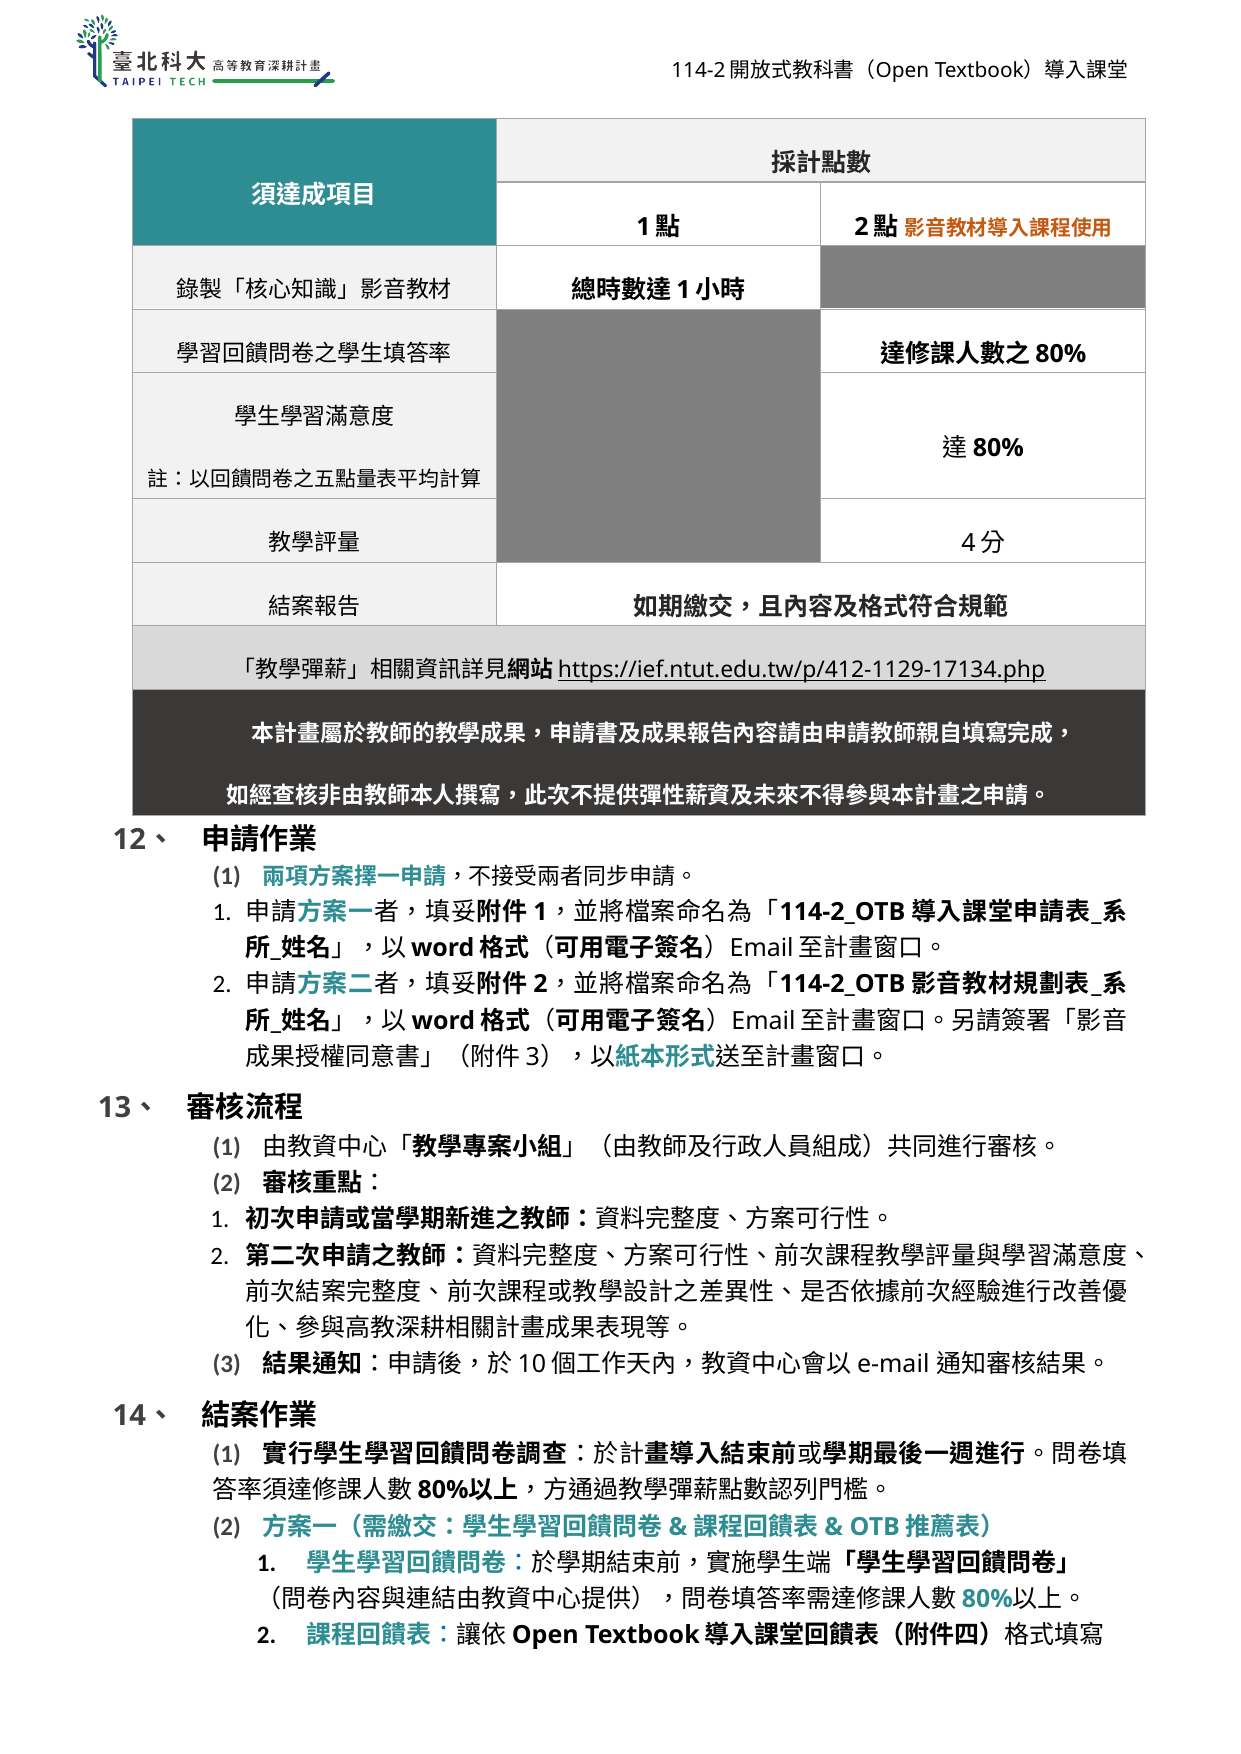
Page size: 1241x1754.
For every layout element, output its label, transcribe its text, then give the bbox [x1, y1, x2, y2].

list 審核重點： [212, 1163, 1128, 1199]
list 兩項方案擇一申請，不接受兩者同步申請。 [212, 858, 1128, 891]
list 初次申請或當學期新進之教師：資料完整度、方案可行性。 [210, 1199, 1128, 1235]
list 第二次申請之教師：資料完整度、方案可行性、前次課程教學評量與學習滿意度、前次結案完整度、前次課程或教學設計之差異性、是否依據前次經驗進行改善優化、參與高教深耕相關計畫成果表現等。 [210, 1235, 1128, 1344]
list 實行學生學習回饋問卷調查：於計畫導入結束前或學期最後一週進行。問卷填答率須達修課人數80%以上，方通過教學彈薪點數認列門檻。 [212, 1434, 1128, 1506]
table_cell 達80% [821, 373, 1145, 498]
table_cell 總時數達1小時 [497, 246, 820, 308]
table_cell 學生學習滿意度 註：以回饋問卷之五點量表平均計算 [133, 373, 496, 498]
table_cell 1點 [497, 183, 820, 245]
table_cell 本計畫屬於教師的教學成果，申請書及成果報告內容請由申請教師親自填寫完成， 如經查核非由教師本人撰寫，此次不提供彈性薪資及未來不得參與本計畫之申請。 [133, 690, 1145, 815]
list 學生學習回饋問卷：於學期結束前，實施學生端「學生學習回饋問卷」（問卷內容與連結由教資中心提供），問卷填答率需達修課人數80%以上。 [257, 1542, 1128, 1615]
list 結果通知：申請後，於10個工作天內，教資中心會以 e-mail 通知審核結果。 [212, 1344, 1128, 1380]
table_cell 結案報告 [133, 563, 496, 625]
list 課程回饋表：讓依Open Textbook導入課堂回饋表（附件四）格式填寫 [257, 1615, 1128, 1651]
table_cell 教學評量 [133, 499, 496, 562]
list 申請方案二者，填妥附件2，並將檔案命名為「114-2_OTB影音教材規劃表_系所_姓名」，以word格式（可用電子簽名）Email至計畫窗口。另請簽署「影音成果授權同意書」（附件3），以紙本形式送至計畫窗口。 [212, 964, 1128, 1073]
table_cell [497, 310, 820, 562]
table_cell 錄製「核心知識」影音教材 [133, 246, 496, 308]
list 方案一（需繳交：學生學習回饋問卷 & 課程回饋表 & OTB推薦表） [212, 1506, 1128, 1542]
table_cell 達修課人數之80% [821, 310, 1145, 372]
table_cell 4分 [821, 499, 1145, 562]
list 審核流程 [98, 1084, 1128, 1126]
table_cell 2點 影音教材導入課程使用 [821, 183, 1145, 245]
table_cell 採計點數 [497, 119, 1145, 181]
list 由教資中心「教學專案小組」（由教師及行政人員組成）共同進行審核。 [212, 1126, 1128, 1163]
list 結案作業 [112, 1391, 1128, 1434]
table_cell 「教學彈薪」相關資訊詳見網站https://ief.ntut.edu.tw/p/412-1129-17134.php [133, 626, 1145, 689]
table_cell 須達成項目 [133, 119, 496, 245]
list 申請方案一者，填妥附件1，並將檔案命名為「114-2_OTB導入課堂申請表_系所_姓名」，以word格式（可用電子簽名）Email至計畫窗口。 [212, 891, 1128, 964]
table_cell 學習回饋問卷之學生填答率 [133, 310, 496, 372]
table_cell 如期繳交，且內容及格式符合規範 [497, 563, 1145, 625]
table_cell [821, 246, 1145, 308]
list 申請作業 [112, 816, 1128, 858]
